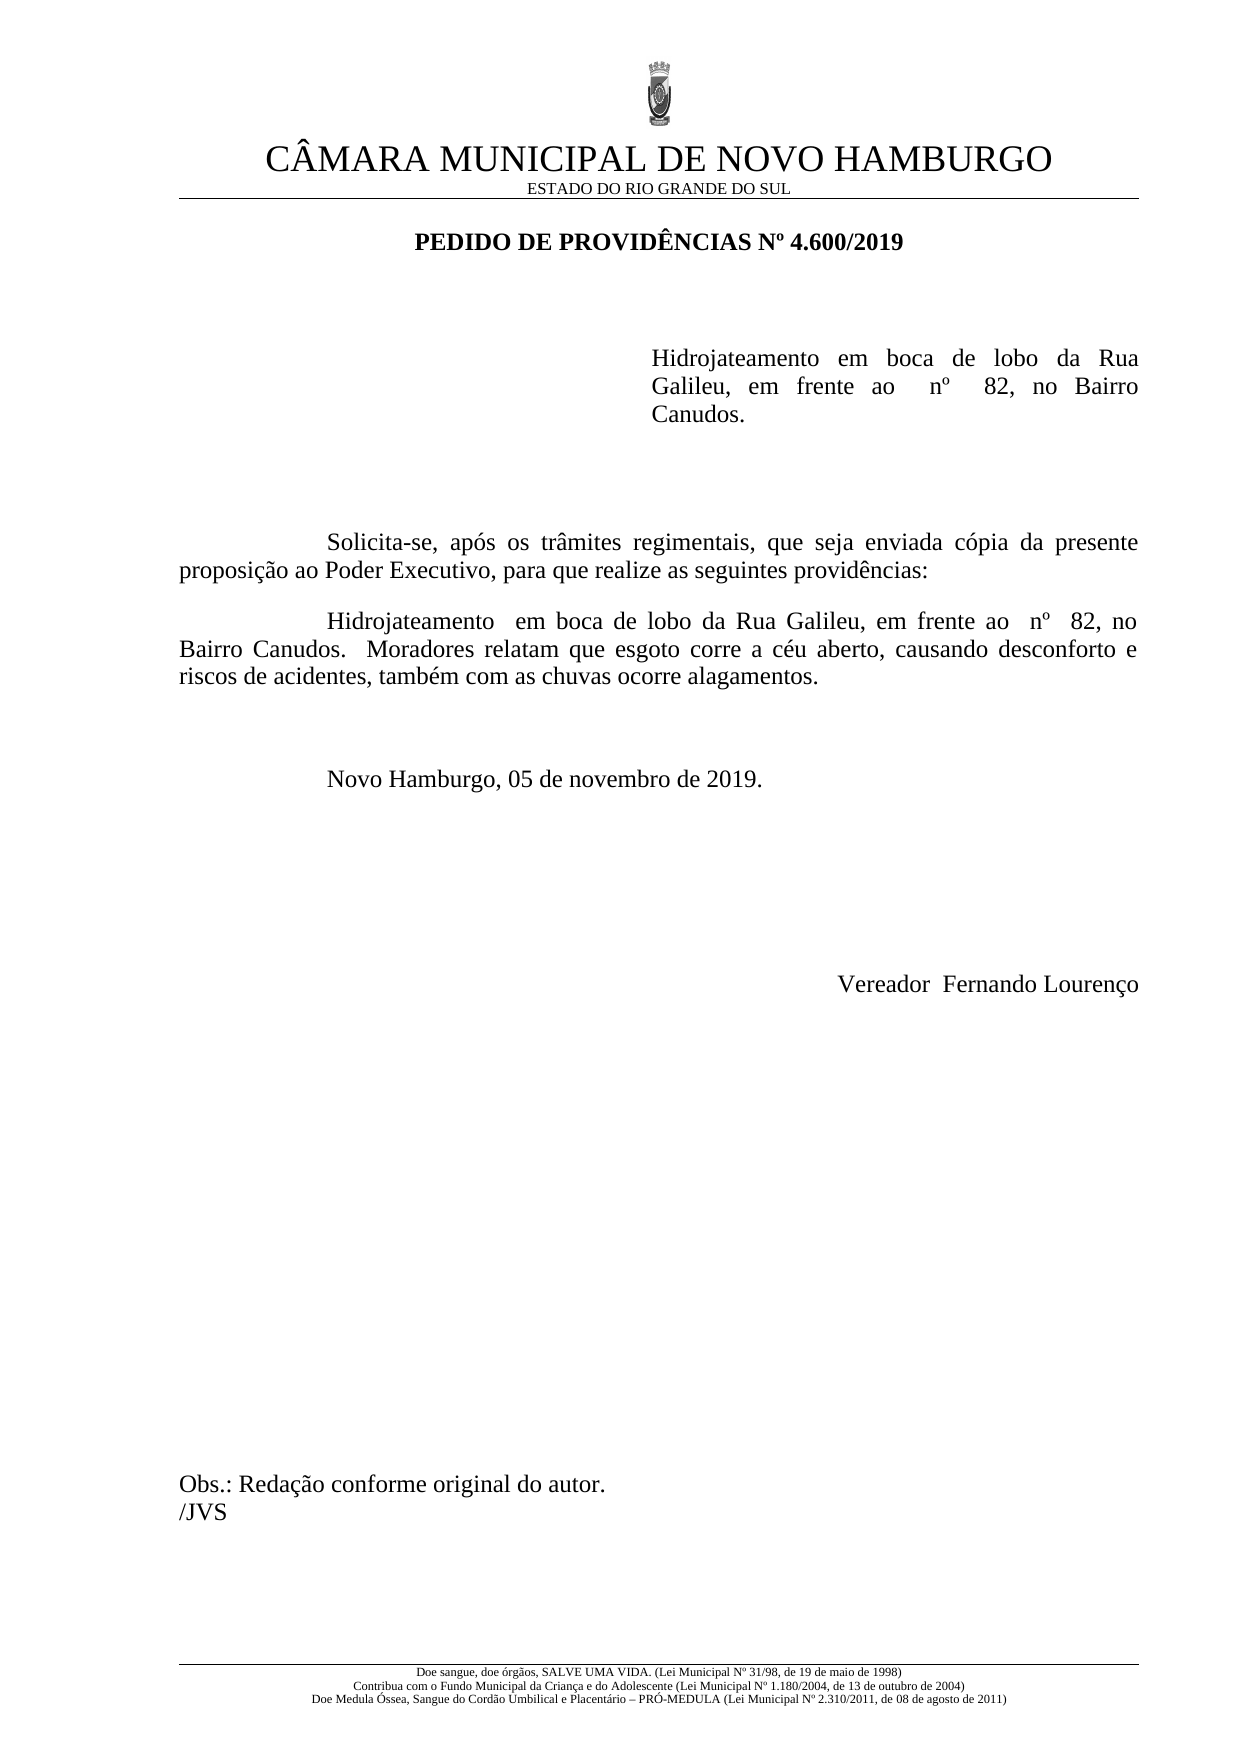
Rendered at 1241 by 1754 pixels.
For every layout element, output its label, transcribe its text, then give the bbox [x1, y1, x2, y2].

text Obs.: Redação conforme original do autor. [179, 1470, 1139, 1498]
text PEDIDO DE PROVIDÊNCIAS Nº 4.600/2019 [179, 228, 1139, 256]
text Novo Hamburgo, 05 de novembro de 2019. [179, 765, 1139, 793]
text Hidrojateamento em boca de lobo da Rua Galileu, em frente ao nº 82, no Bairro Canudos. Moradores relatam que esgoto corre a céu aberto, causando desconforto e riscos de acidentes, também com as chuvas ocorre alagamentos. [179, 607, 1139, 690]
text Hidrojateamento em boca de lobo da Rua Galileu, em frente ao nº 82, no Bairro Canudos. [651, 344, 1139, 428]
text Solicita-se, após os trâmites regimentais, que seja enviada cópia da presente proposição ao Poder Executivo, para que realize as seguintes providências: [179, 528, 1139, 583]
text Vereador Fernando Lourenço [179, 970, 1139, 998]
text /JVS [179, 1498, 1139, 1526]
